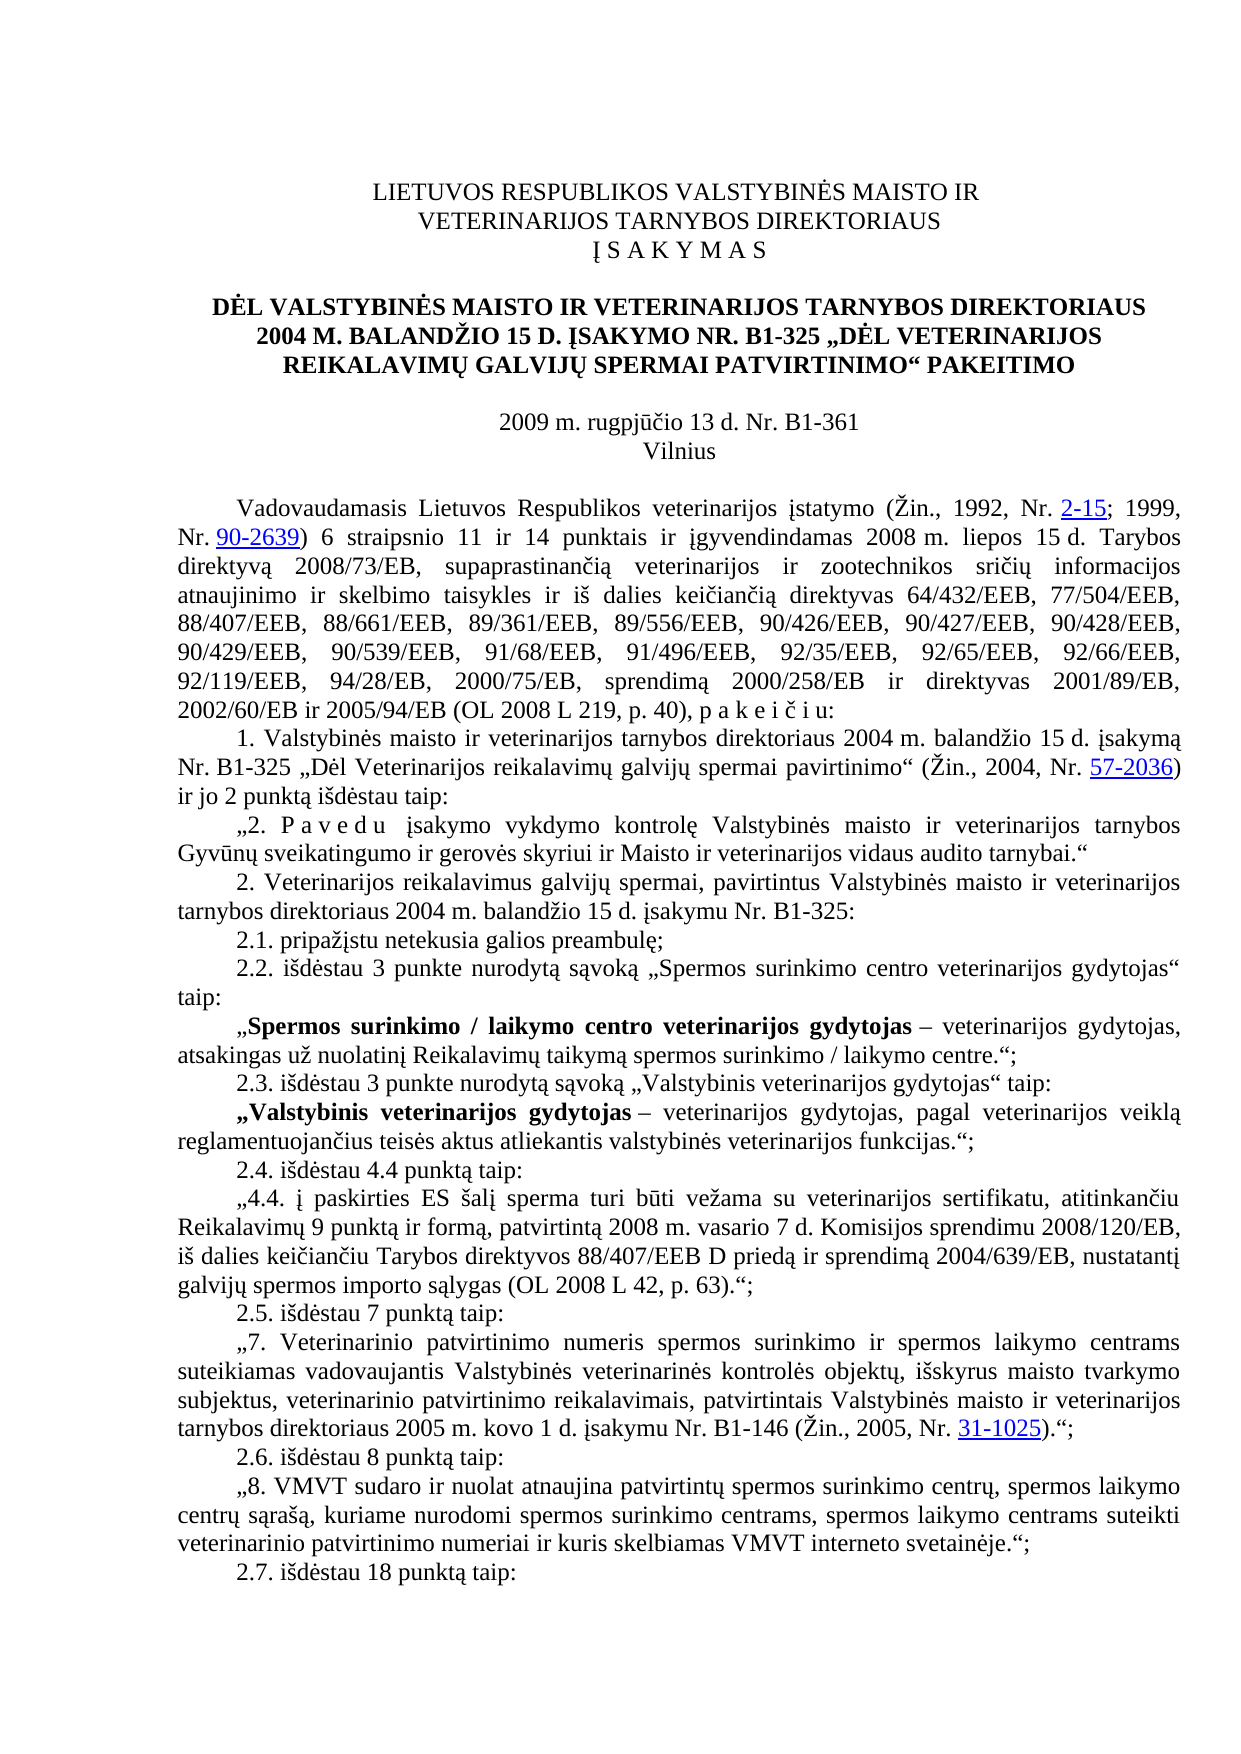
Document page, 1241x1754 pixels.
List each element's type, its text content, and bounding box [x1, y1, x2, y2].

text 2.3. išdėstau 3 punkte nurodytą sąvoką „Valstybinis veterinarijos gydytojas“ taip: [177, 1068, 1181, 1097]
text Vadovaudamasis Lietuvos Respublikos veterinarijos įstatymo (Žin., 1992, Nr. 2-15; 1999, Nr. 90-2639) 6 straipsnio 11 ir 14 punktais ir įgyvendindamas 2008 m. liepos 15 d. Tarybos direktyvą 2008/73/EB, supaprastinančią veterinarijos ir zootechnikos sričių informacijos atnaujinimo ir skelbimo taisykles ir iš dalies keičiančią direktyvas 64/432/EEB, 77/504/EEB, 88/407/EEB, 88/661/EEB, 89/361/EEB, 89/556/EEB, 90/426/EEB, 90/427/EEB, 90/428/EEB, 90/429/EEB, 90/539/EEB, 91/68/EEB, 91/496/EEB, 92/35/EEB, 92/65/EEB, 92/66/EEB, 92/119/EEB, 94/28/EB, 2000/75/EB, sprendimą 2000/258/EB ir direktyvas 2001/89/EB, 2002/60/EB ir 2005/94/EB (OL 2008 L 219, p. 40), p a k e i č i u: [177, 493, 1181, 723]
text „7. Veterinarinio patvirtinimo numeris spermos surinkimo ir spermos laikymo centrams suteikiamas vadovaujantis Valstybinės veterinarinės kontrolės objektų, išskyrus maisto tvarkymo subjektus, veterinarinio patvirtinimo reikalavimais, patvirtintais Valstybinės maisto ir veterinarijos tarnybos direktoriaus 2005 m. kovo 1 d. įsakymu Nr. B1-146 (Žin., 2005, Nr. 31-1025).“; [177, 1327, 1181, 1442]
text 2.5. išdėstau 7 punktą taip: [177, 1298, 1181, 1327]
text „8. VMVT sudaro ir nuolat atnaujina patvirtintų spermos surinkimo centrų, spermos laikymo centrų sąrašą, kuriame nurodomi spermos surinkimo centrams, spermos laikymo centrams suteikti veterinarinio patvirtinimo numeriai ir kuris skelbiamas VMVT interneto svetainėje.“; [177, 1471, 1181, 1557]
text 1. Valstybinės maisto ir veterinarijos tarnybos direktoriaus 2004 m. balandžio 15 d. įsakymą Nr. B1-325 „Dėl Veterinarijos reikalavimų galvijų spermai pavirtinimo“ (Žin., 2004, Nr. 57-2036) ir jo 2 punktą išdėstau taip: [177, 723, 1181, 810]
text Vilnius [177, 436, 1181, 465]
text ĮSAKYMAS [177, 235, 1181, 263]
text 2.4. išdėstau 4.4 punktą taip: [177, 1155, 1181, 1183]
text LIETUVOS RESPUBLIKOS VALSTYBINĖS MAISTO IR [177, 177, 1181, 206]
text 2.7. išdėstau 18 punktą taip: [177, 1557, 1181, 1586]
text DĖL VALSTYBINĖS MAISTO IR VETERINARIJOS TARNYBOs DIREKTORIAUS 2004 m. BALANDŽIO 15 d. ĮSAKYMO Nr. B1-325 „DĖL VETERINARIJOS REIKALAVIMŲ galvijų spermai PATVIRTINIMO“ PAKEITIMO [177, 292, 1181, 378]
text „4.4. į paskirties ES šalį sperma turi būti vežama su veterinarijos sertifikatu, atitinkančiu Reikalavimų 9 punktą ir formą, patvirtintą 2008 m. vasario 7 d. Komisijos sprendimu 2008/120/EB, iš dalies keičiančiu Tarybos direktyvos 88/407/EEB D priedą ir sprendimą 2004/639/EB, nustatantį galvijų spermos importo sąlygas (OL 2008 L 42, p. 63).“; [177, 1183, 1181, 1298]
text 2.1. pripažįstu netekusia galios preambulę; [177, 925, 1181, 953]
text 2. Veterinarijos reikalavimus galvijų spermai, pavirtintus Valstybinės maisto ir veterinarijos tarnybos direktoriaus 2004 m. balandžio 15 d. įsakymu Nr. B1-325: [177, 867, 1181, 925]
text „2. Pavedu įsakymo vykdymo kontrolę Valstybinės maisto ir veterinarijos tarnybos Gyvūnų sveikatingumo ir gerovės skyriui ir Maisto ir veterinarijos vidaus audito tarnybai.“ [177, 810, 1181, 867]
text VETERINARIJOS TARNYBOS DIREKTORIAUS [177, 206, 1181, 235]
text 2.6. išdėstau 8 punktą taip: [177, 1442, 1181, 1471]
text „Valstybinis veterinarijos gydytojas – veterinarijos gydytojas, pagal veterinarijos veiklą reglamentuojančius teisės aktus atliekantis valstybinės veterinarijos funkcijas.“; [177, 1097, 1181, 1155]
text „Spermos surinkimo / laikymo centro veterinarijos gydytojas – veterinarijos gydytojas, atsakingas už nuolatinį Reikalavimų taikymą spermos surinkimo / laikymo centre.“; [177, 1011, 1181, 1068]
text 2.2. išdėstau 3 punkte nurodytą sąvoką „Spermos surinkimo centro veterinarijos gydytojas“ taip: [177, 953, 1181, 1011]
text 2009 m. rugpjūčio 13 d. Nr. B1-361 [177, 407, 1181, 436]
